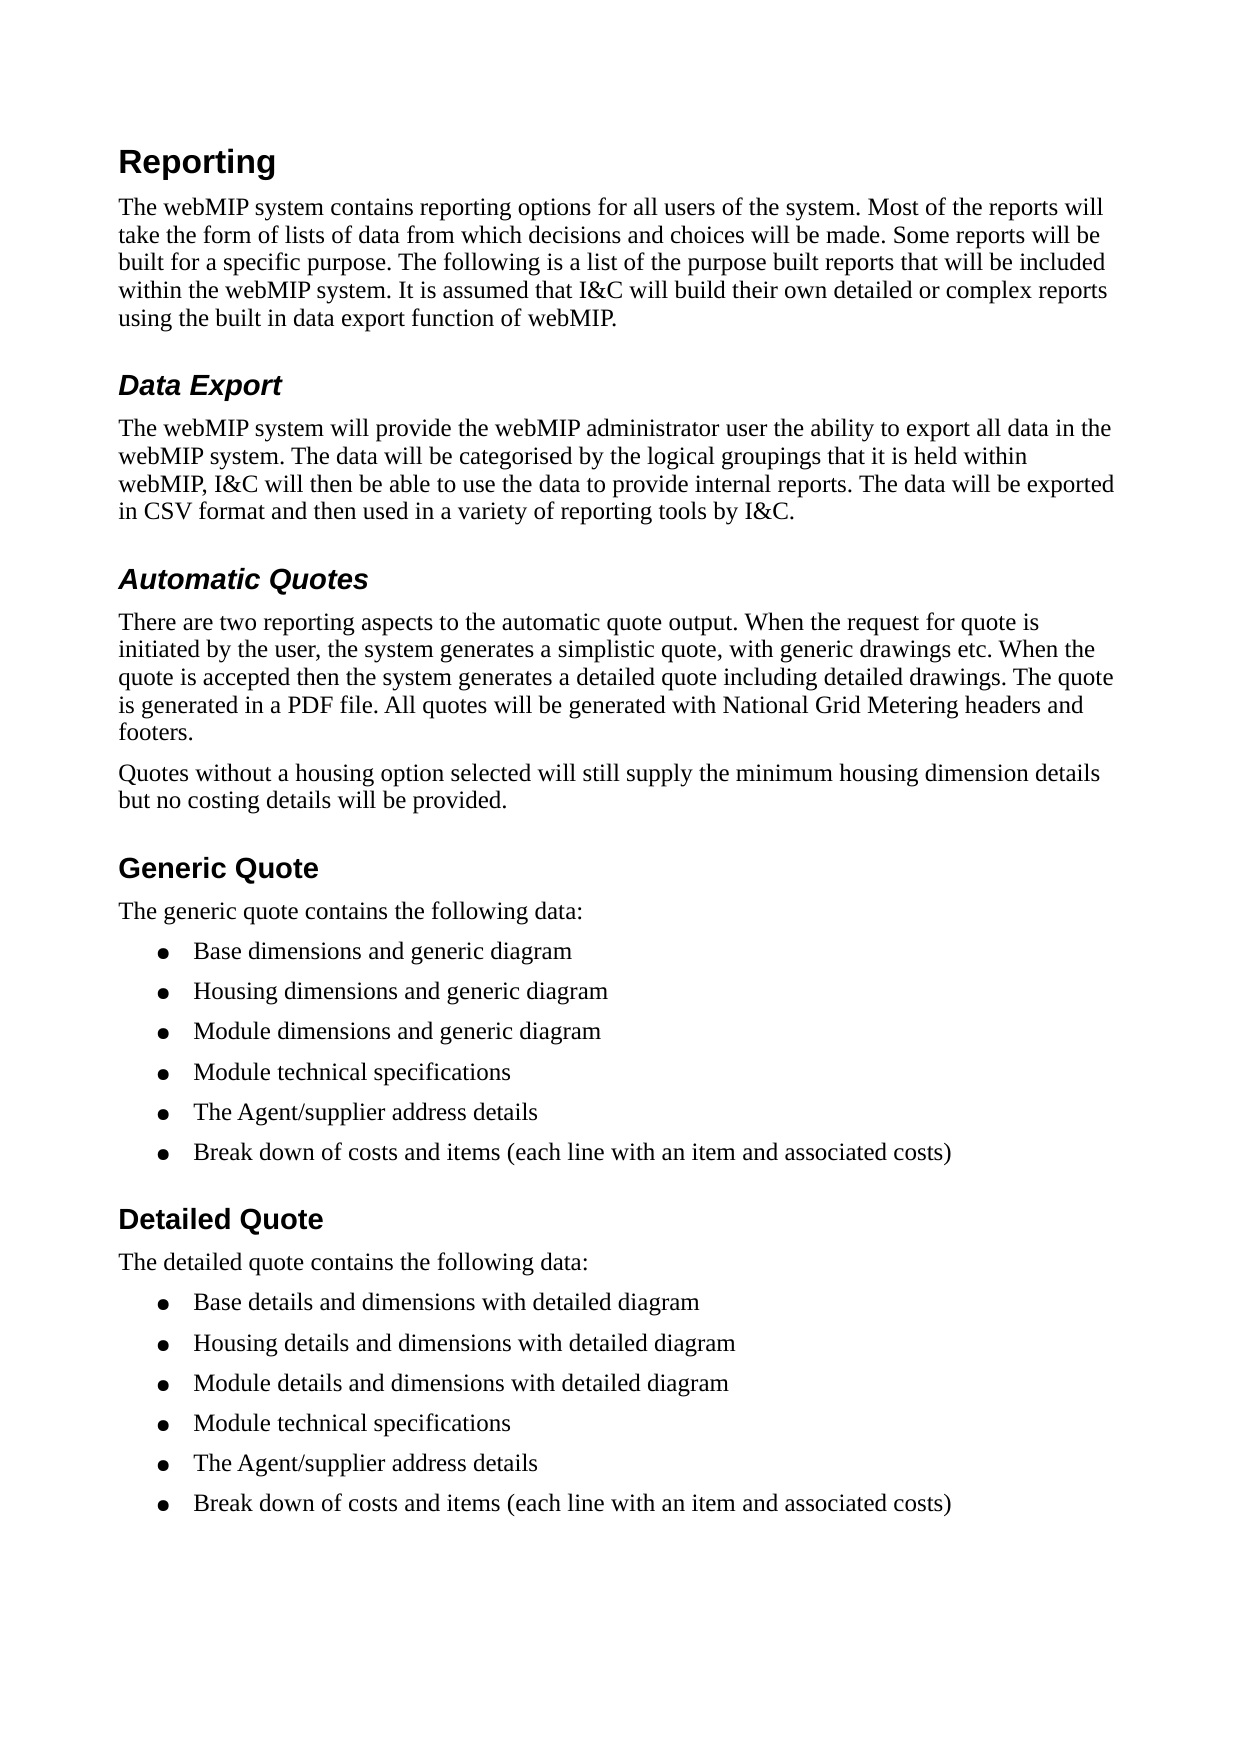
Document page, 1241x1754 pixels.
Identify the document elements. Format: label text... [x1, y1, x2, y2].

text There are two reporting aspects to the automatic quote output. When the request for quote is initiated by the user, the system generates a simplistic quote, with generic drawings etc. When the quote is accepted then the system generates a detailed quote including detailed drawings. The quote is generated in a PDF file. All quotes will be generated with National Grid Metering headers and footers. [118, 608, 1122, 746]
text The generic quote contains the following data: [118, 897, 1122, 924]
subtitle Automatic Quotes [118, 563, 1122, 595]
text The webMIP system will provide the webMIP administrator user the ability to export all data in the webMIP system. The data will be categorised by the logical groupings that it is held within webMIP, I&C will then be able to use the data to provide internal reports. The data will be exported in CSV format and then used in a variety of reporting tools by I&C. [118, 414, 1122, 525]
list Break down of costs and items (each line with an item and associated costs) [156, 1489, 1122, 1517]
list Base details and dimensions with detailed diagram [156, 1288, 1122, 1316]
list Base dimensions and generic diagram [156, 937, 1122, 965]
list The Agent/supplier address details [156, 1098, 1122, 1126]
subtitle Data Export [118, 369, 1122, 402]
list Module details and dimensions with detailed diagram [156, 1369, 1122, 1397]
text The detailed quote contains the following data: [118, 1248, 1122, 1276]
list Module technical specifications [156, 1058, 1122, 1085]
list Housing dimensions and generic diagram [156, 977, 1122, 1005]
subtitle Reporting [118, 143, 1122, 181]
list Module technical specifications [156, 1409, 1122, 1437]
text The webMIP system contains reporting options for all users of the system. Most of the reports will take the form of lists of data from which decisions and choices will be made. Some reports will be built for a specific purpose. The following is a list of the purpose built reports that will be included within the webMIP system. It is assumed that I&C will build their own detailed or complex reports using the built in data export function of webMIP. [118, 193, 1122, 332]
list Break down of costs and items (each line with an item and associated costs) [156, 1138, 1122, 1166]
text Quotes without a housing option selected will still supply the minimum housing dimension details but no costing details will be provided. [118, 759, 1122, 814]
list The Agent/supplier address details [156, 1449, 1122, 1477]
subtitle Detailed Quote [118, 1203, 1122, 1236]
list Housing details and dimensions with detailed diagram [156, 1329, 1122, 1356]
subtitle Generic Quote [118, 852, 1122, 884]
list Module dimensions and generic diagram [156, 1017, 1122, 1045]
